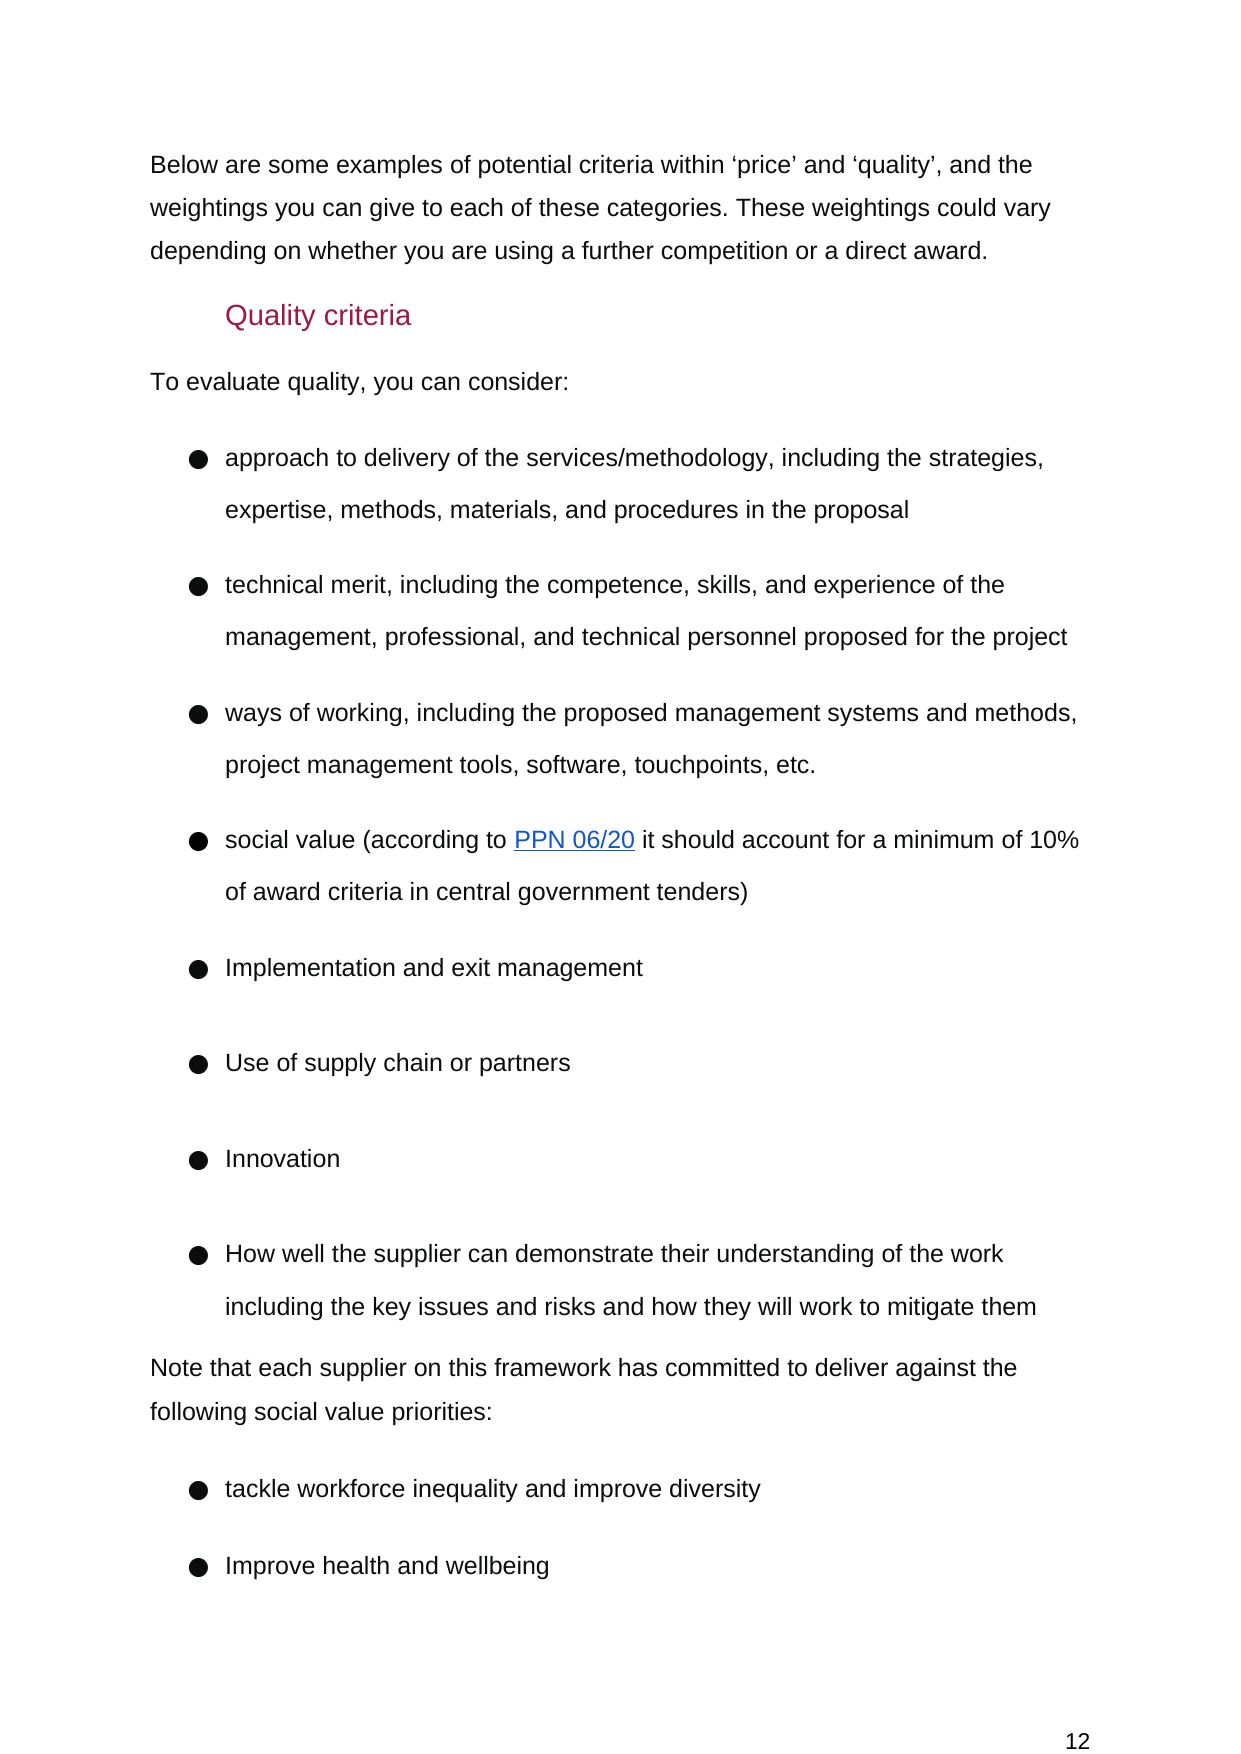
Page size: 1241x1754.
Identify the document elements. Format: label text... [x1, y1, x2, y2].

list Implementation and exit management [187, 939, 1090, 990]
text Below are some examples of potential criteria within ‘price’ and ‘quality’, and the weightings you can give to each of these categories. These weightings could vary depending on whether you are using a further competition or a direct award. [150, 150, 1090, 265]
list approach to delivery of the services/methodology, including the strategies, expertise, methods, materials, and procedures in the proposal [187, 429, 1090, 523]
list Use of supply chain or partners [187, 1035, 1090, 1086]
list Innovation [187, 1130, 1090, 1182]
list Improve health and wellbeing [187, 1537, 1090, 1589]
list social value (according to PPN 06/20 it should account for a minimum of 10% of award criteria in central government tenders) [187, 812, 1090, 906]
list tackle workforce inequality and improve diversity [187, 1461, 1090, 1512]
subtitle Quality criteria [150, 298, 1090, 332]
text Note that each supplier on this framework has committed to deliver against the following social value priorities: [150, 1353, 1090, 1425]
list ways of working, including the proposed management systems and methods, project management tools, software, touchpoints, etc. [187, 684, 1090, 778]
text To evaluate quality, you can consider: [150, 367, 1090, 396]
list How well the supplier can demonstrate their understanding of the work including the key issues and risks and how they will work to mitigate them [187, 1226, 1090, 1320]
list technical merit, including the competence, skills, and experience of the management, professional, and technical personnel proposed for the project [187, 557, 1090, 651]
